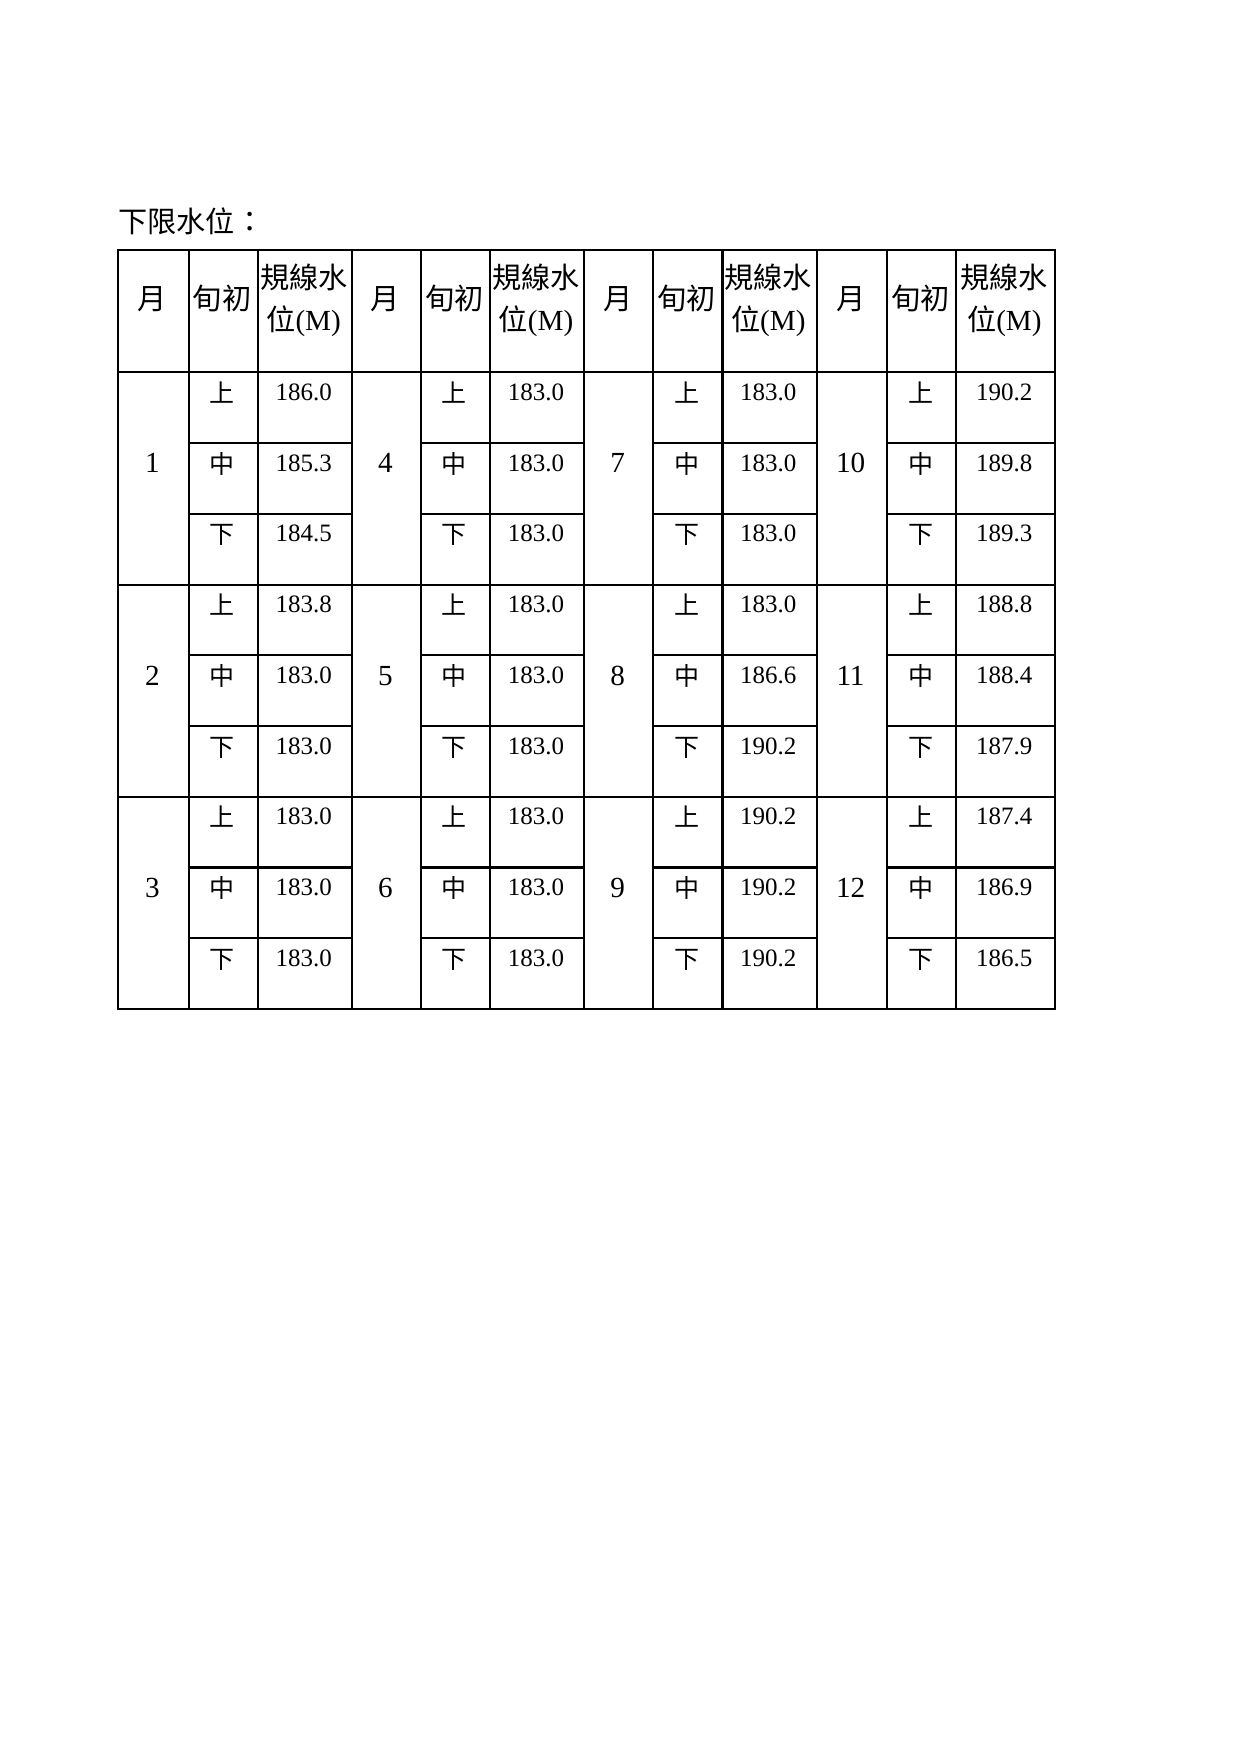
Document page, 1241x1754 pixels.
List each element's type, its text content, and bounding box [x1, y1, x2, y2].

table_cell 下 [422, 515, 489, 583]
table_header 月 [353, 251, 420, 371]
table_cell 中 [654, 444, 721, 513]
table_cell 190.2 [724, 727, 816, 796]
table_cell 183.0 [491, 373, 583, 442]
table_cell 189.8 [957, 444, 1054, 513]
table_cell 下 [888, 515, 955, 583]
table_cell 183.0 [724, 515, 816, 583]
table_cell 189.3 [957, 515, 1054, 583]
table_cell 183.0 [724, 586, 816, 654]
table_cell 183.8 [259, 586, 351, 654]
table_cell 上 [888, 373, 955, 442]
table_cell 2 [119, 586, 188, 796]
table_cell 183.0 [259, 939, 351, 1008]
table_cell 上 [190, 373, 257, 442]
table_cell 下 [654, 515, 721, 583]
table_cell 下 [888, 939, 955, 1008]
table_cell 190.2 [724, 798, 816, 866]
table_header 月 [818, 251, 886, 371]
table_cell 中 [422, 444, 489, 513]
table_cell 上 [422, 373, 489, 442]
table_cell 7 [585, 373, 652, 583]
table_cell 183.0 [259, 656, 351, 725]
table_cell 上 [422, 586, 489, 654]
table_cell 184.5 [259, 515, 351, 583]
table_cell 中 [190, 656, 257, 725]
table_cell 上 [654, 798, 721, 866]
table_cell 188.8 [957, 586, 1054, 654]
table_cell 183.0 [491, 586, 583, 654]
table_cell 3 [119, 798, 188, 1008]
table_cell 中 [422, 869, 489, 937]
table_header 規線水位(M) [957, 251, 1054, 371]
table_cell 中 [888, 869, 955, 937]
table_cell 下 [190, 939, 257, 1008]
table_cell 8 [585, 586, 652, 796]
table_cell 186.6 [724, 656, 816, 725]
table_header 旬初 [888, 251, 955, 371]
table_cell 上 [654, 373, 721, 442]
table_cell 6 [353, 798, 420, 1008]
table_cell 186.9 [957, 869, 1054, 937]
table_cell 183.0 [724, 444, 816, 513]
table_cell 190.2 [957, 373, 1054, 442]
text 下限水位： [118, 198, 1122, 241]
table_cell 12 [818, 798, 886, 1008]
table_header 旬初 [422, 251, 489, 371]
table_cell 下 [422, 727, 489, 796]
table_cell 183.0 [259, 798, 351, 866]
table_cell 中 [422, 656, 489, 725]
table_cell 186.0 [259, 373, 351, 442]
table_header 旬初 [654, 251, 721, 371]
table_cell 1 [119, 373, 188, 583]
table_cell 183.0 [491, 869, 583, 937]
table_header 規線水位(M) [724, 251, 816, 371]
table_cell 上 [654, 586, 721, 654]
table_cell 188.4 [957, 656, 1054, 725]
table_cell 183.0 [259, 727, 351, 796]
table_cell 11 [818, 586, 886, 796]
table_cell 中 [888, 444, 955, 513]
table_header 規線水位(M) [259, 251, 351, 371]
table_cell 187.4 [957, 798, 1054, 866]
table_header 月 [119, 251, 188, 371]
table_cell 183.0 [491, 656, 583, 725]
table_cell 4 [353, 373, 420, 583]
table_cell 9 [585, 798, 652, 1008]
table_cell 中 [190, 869, 257, 937]
table_cell 183.0 [491, 444, 583, 513]
table_cell 下 [190, 727, 257, 796]
table_cell 上 [190, 798, 257, 866]
table_cell 10 [818, 373, 886, 583]
table_cell 上 [888, 586, 955, 654]
table_cell 183.0 [491, 798, 583, 866]
table_cell 187.9 [957, 727, 1054, 796]
table_cell 183.0 [259, 869, 351, 937]
table_cell 183.0 [491, 727, 583, 796]
table_cell 中 [190, 444, 257, 513]
table_header 月 [585, 251, 652, 371]
table_cell 下 [654, 727, 721, 796]
table_cell 下 [422, 939, 489, 1008]
table_cell 中 [888, 656, 955, 725]
table_cell 183.0 [491, 515, 583, 583]
table_cell 183.0 [724, 373, 816, 442]
table_cell 190.2 [724, 869, 816, 937]
table_cell 中 [654, 869, 721, 937]
table_cell 190.2 [724, 939, 816, 1008]
table_cell 下 [190, 515, 257, 583]
table_cell 下 [654, 939, 721, 1008]
table_cell 下 [888, 727, 955, 796]
table_cell 186.5 [957, 939, 1054, 1008]
table_cell 上 [190, 586, 257, 654]
table_header 旬初 [190, 251, 257, 371]
table_cell 中 [654, 656, 721, 725]
table_cell 上 [888, 798, 955, 866]
table_cell 上 [422, 798, 489, 866]
table_cell 5 [353, 586, 420, 796]
table_header 規線水位(M) [491, 251, 583, 371]
table_cell 185.3 [259, 444, 351, 513]
table_cell 183.0 [491, 939, 583, 1008]
